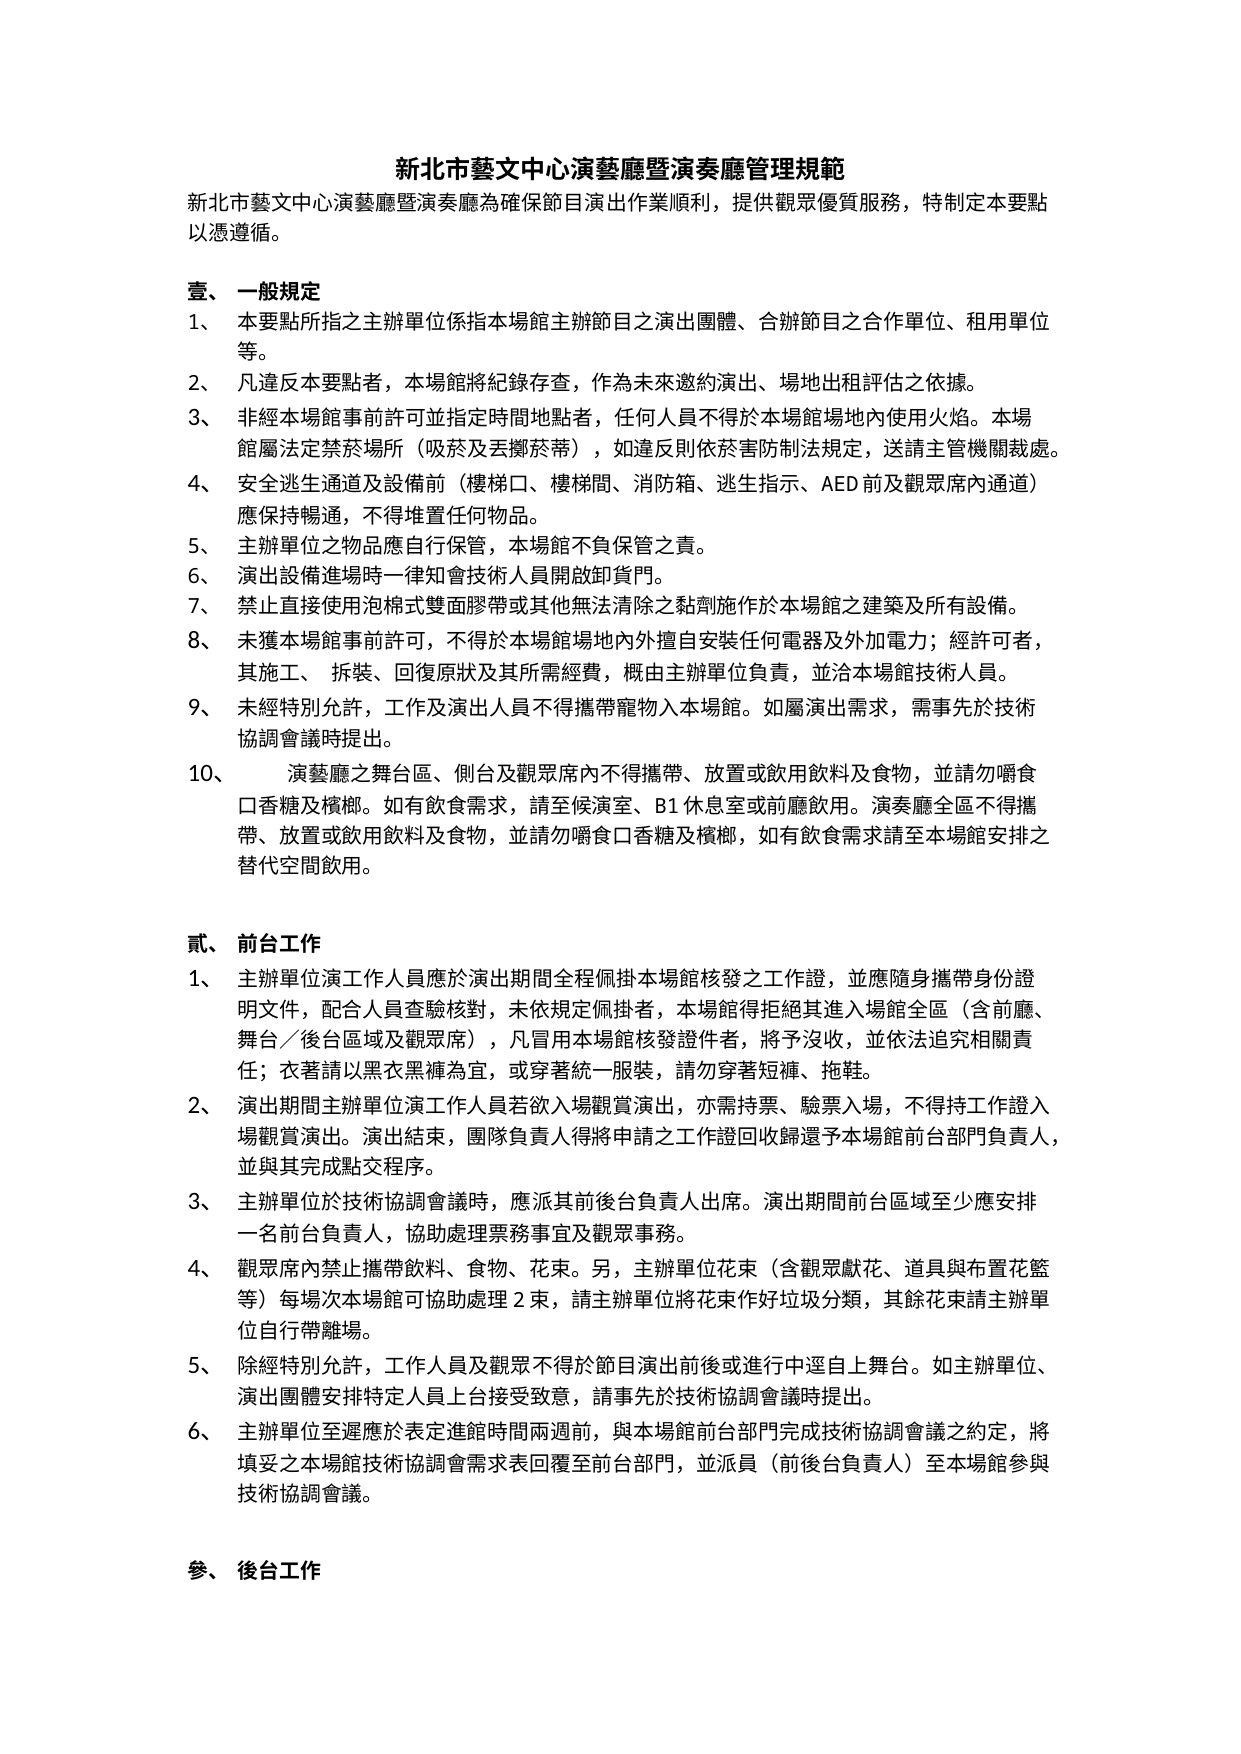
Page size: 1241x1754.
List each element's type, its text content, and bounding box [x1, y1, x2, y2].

list 禁止直接使用泡棉式雙面膠帶或其他無法清除之黏劑施作於本場館之建築及所有設備。 [187, 590, 1053, 620]
list 後台工作 [187, 1554, 1053, 1584]
text 新北市藝文中心演藝廳暨演奏廳管理規範 [187, 150, 1053, 186]
list 本要點所指之主辦單位係指本場館主辦節目之演出團體、合辦節目之合作單位、租用單位等。 [187, 305, 1053, 366]
list 演出期間主辦單位演工作人員若欲入場觀賞演出，亦需持票、驗票入場，不得持工作證入場觀賞演出。演出結束，團隊負責人得將申請之工作證回收歸還予本場館前台部門負責人，並與其完成點交程序。 [187, 1084, 1053, 1181]
list 演出設備進場時一律知會技術人員開啟卸貨門。 [187, 559, 1053, 590]
list 前台工作 [187, 927, 1053, 957]
list 主辦單位演工作人員應於演出期間全程佩掛本場館核發之工作證，並應隨身攜帶身份證明文件，配合人員查驗核對，未依規定佩掛者，本場館得拒絕其進入場館全區（含前廳、舞台／後台區域及觀眾席），凡冒用本場館核發證件者，將予沒收，並依法追究相關責任；衣著請以黑衣黑褲為宜，或穿著統一服裝，請勿穿著短褲、拖鞋。 [187, 957, 1053, 1084]
list 未獲本場館事前許可，不得於本場館場地內外擅自安裝任何電器及外加電力；經許可者，其施工、 拆裝、回復原狀及其所需經費，概由主辦單位負責，並洽本場館技術人員。 [187, 620, 1053, 686]
list 演藝廳之舞台區、側台及觀眾席內不得攜帶、放置或飲用飲料及食物，並請勿嚼食口香糖及檳榔。如有飲食需求，請至候演室、B1休息室或前廳飲用。演奏廳全區不得攜帶、放置或飲用飲料及食物，並請勿嚼食口香糖及檳榔，如有飲食需求請至本場館安排之替代空間飲用。 [187, 753, 1053, 880]
text 新北市藝文中心演藝廳暨演奏廳為確保節目演出作業順利，提供觀眾優質服務，特制定本要點以憑遵循。 [187, 186, 1053, 247]
list 非經本場館事前許可並指定時間地點者，任何人員不得於本場館場地內使用火焰。本場館屬法定禁菸場所（吸菸及丟擲菸蒂），如違反則依菸害防制法規定，送請主管機關裁處。 [187, 396, 1053, 463]
list 凡違反本要點者，本場館將紀錄存查，作為未來邀約演出、場地出租評估之依據。 [187, 366, 1053, 396]
list 主辦單位至遲應於表定進館時間兩週前，與本場館前台部門完成技術協調會議之約定，將填妥之本場館技術協調會需求表回覆至前台部門，並派員（前後台負責人）至本場館參與技術協調會議。 [187, 1411, 1053, 1507]
list 安全逃生通道及設備前（樓梯口、樓梯間、消防箱、逃生指示、AED前及觀眾席內通道）應保持暢通，不得堆置任何物品。 [187, 463, 1053, 529]
list 觀眾席內禁止攜帶飲料、食物、花束。另，主辦單位花束（含觀眾獻花、道具與布置花籃等）每場次本場館可協助處理2束，請主辦單位將花束作好垃圾分類，其餘花束請主辦單位自行帶離場。 [187, 1247, 1053, 1344]
list 主辦單位於技術協調會議時，應派其前後台負責人出席。演出期間前台區域至少應安排一名前台負責人，協助處理票務事宜及觀眾事務。 [187, 1181, 1053, 1247]
list 未經特別允許，工作及演出人員不得攜帶寵物入本場館。如屬演出需求，需事先於技術協調會議時提出。 [187, 686, 1053, 753]
list 一般規定 [187, 275, 1053, 305]
list 除經特別允許，工作人員及觀眾不得於節目演出前後或進行中逕自上舞台。如主辦單位、演出團體安排特定人員上台接受致意，請事先於技術協調會議時提出。 [187, 1344, 1053, 1411]
list 主辦單位之物品應自行保管，本場館不負保管之責。 [187, 529, 1053, 559]
